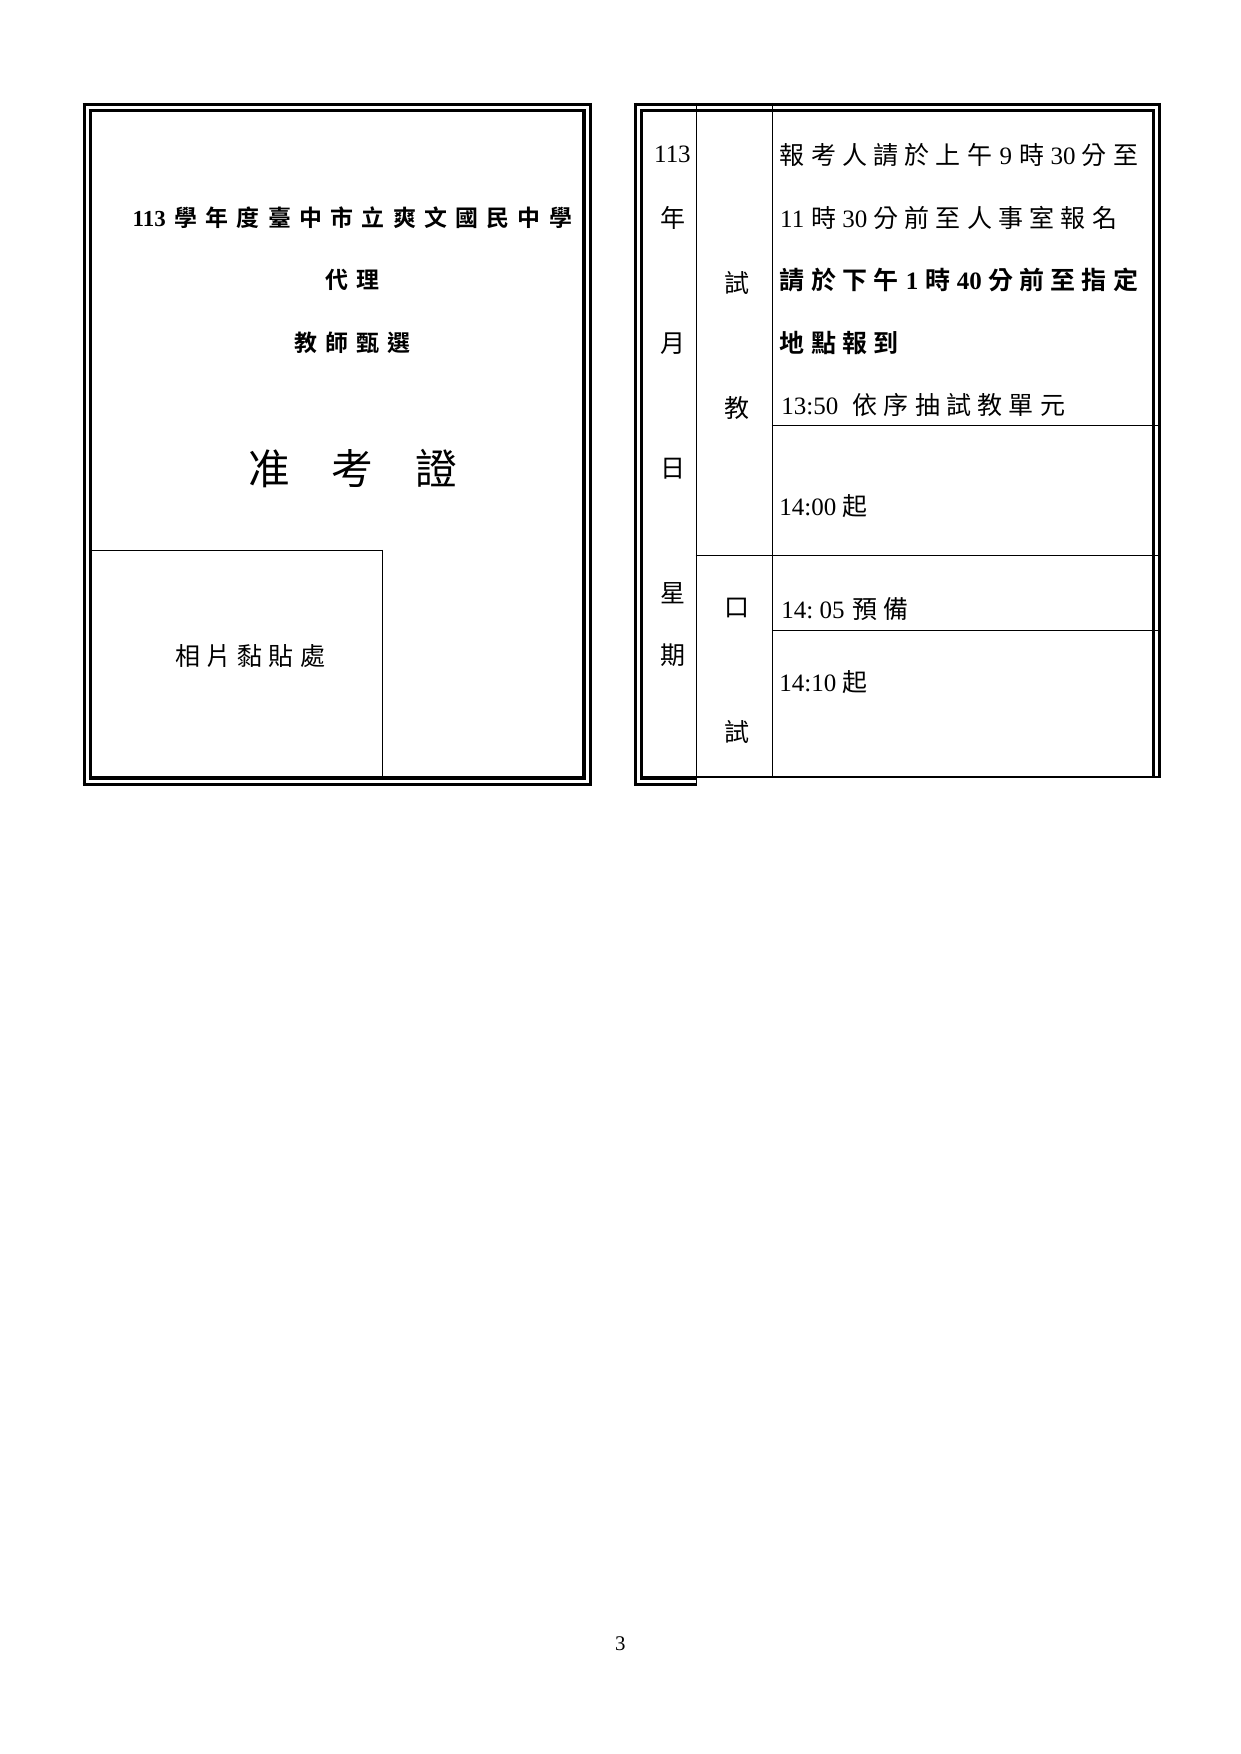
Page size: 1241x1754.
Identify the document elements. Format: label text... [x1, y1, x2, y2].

table_cell 口 試 [697, 556, 772, 776]
table_cell 113學年度臺中市立爽文國民中學代理 教師甄選 准 考 證 [87, 106, 587, 776]
table_header 相片黏貼處 （請自行貼上二吋照片） [92, 551, 382, 776]
table_cell 報考人請於上午9時30分至11時30分前至人事室報名 請於下午1時40分前至指定地點報到 13:50 依序抽試教單元 [773, 106, 1156, 425]
table_cell 試 教 [697, 112, 772, 555]
table_cell 14: 05預備 [773, 556, 1152, 630]
table_cell 14:00起 [773, 426, 1152, 555]
table_cell 14:10起 [773, 631, 1152, 776]
table_cell [592, 103, 634, 776]
table_cell 113 年 月 日 星 期 [639, 106, 696, 776]
